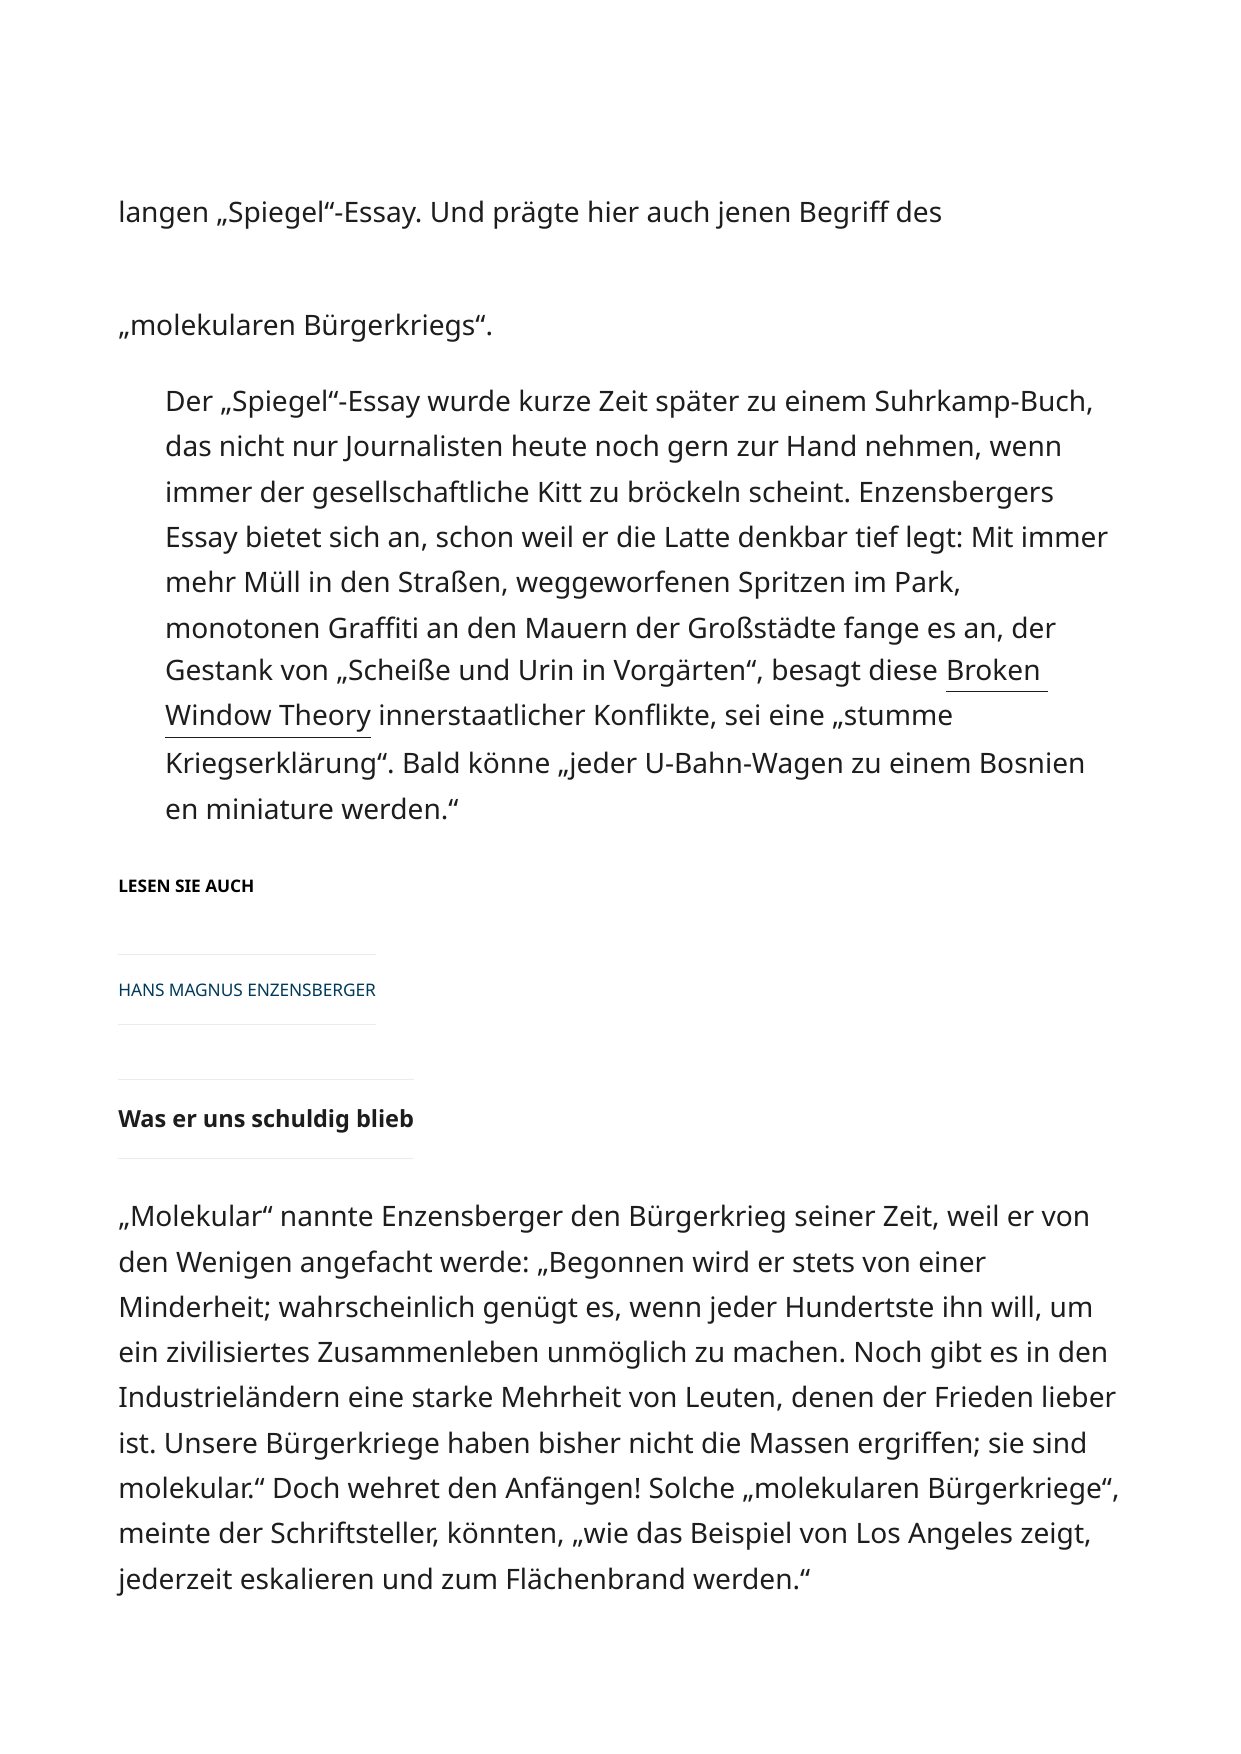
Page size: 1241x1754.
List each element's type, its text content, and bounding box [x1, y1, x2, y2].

text LESEN SIE AUCH [118, 874, 1122, 898]
text Der „Spiegel“-Essay wurde kurze Zeit später zu einem Suhrkamp-Buch, das nicht nur Journalisten heute noch gern zur Hand nehmen, wenn immer der gesellschaftliche Kitt zu bröckeln scheint. Enzensbergers Essay bietet sich an, schon weil er die Latte denkbar tief legt: Mit immer mehr Müll in den Straßen, weggeworfenen Spritzen im Park, monotonen Graffiti an den Mauern der Großstädte fange es an, der Gestank von „Scheiße und Urin in Vorgärten“, besagt diese Broken Window Theory innerstaatlicher Konflikte, sei eine „stumme Kriegserklärung“. Bald könne „jeder U-Bahn-Wagen zu einem Bosnien en miniature werden.“ [165, 374, 1122, 827]
text langen „Spiegel“-Essay. Und prägte hier auch jenen Begriff des „molekularen Bürgerkriegs“. [118, 118, 1100, 343]
text Was er uns schuldig blieb [118, 1079, 1122, 1158]
text HANS MAGNUS ENZENSBERGER [118, 954, 1099, 1024]
text „Molekular“ nannte Enzensberger den Bürgerkrieg seiner Zeit, weil er von den Wenigen angefacht werde: „Begonnen wird er stets von einer Minderheit; wahrscheinlich genügt es, wenn jeder Hundertste ihn will, um ein zivilisiertes Zusammenleben unmöglich zu machen. Noch gibt es in den Industrieländern eine starke Mehrheit von Leuten, denen der Frieden lieber ist. Unsere Bürgerkriege haben bisher nicht die Massen ergriffen; sie sind molekular.“ Doch wehret den Anfängen! Solche „molekularen Bürgerkriege“, meinte der Schriftsteller, könnten, „wie das Beispiel von Los Angeles zeigt, jederzeit eskalieren und zum Flächenbrand werden.“ [118, 1189, 1122, 1597]
